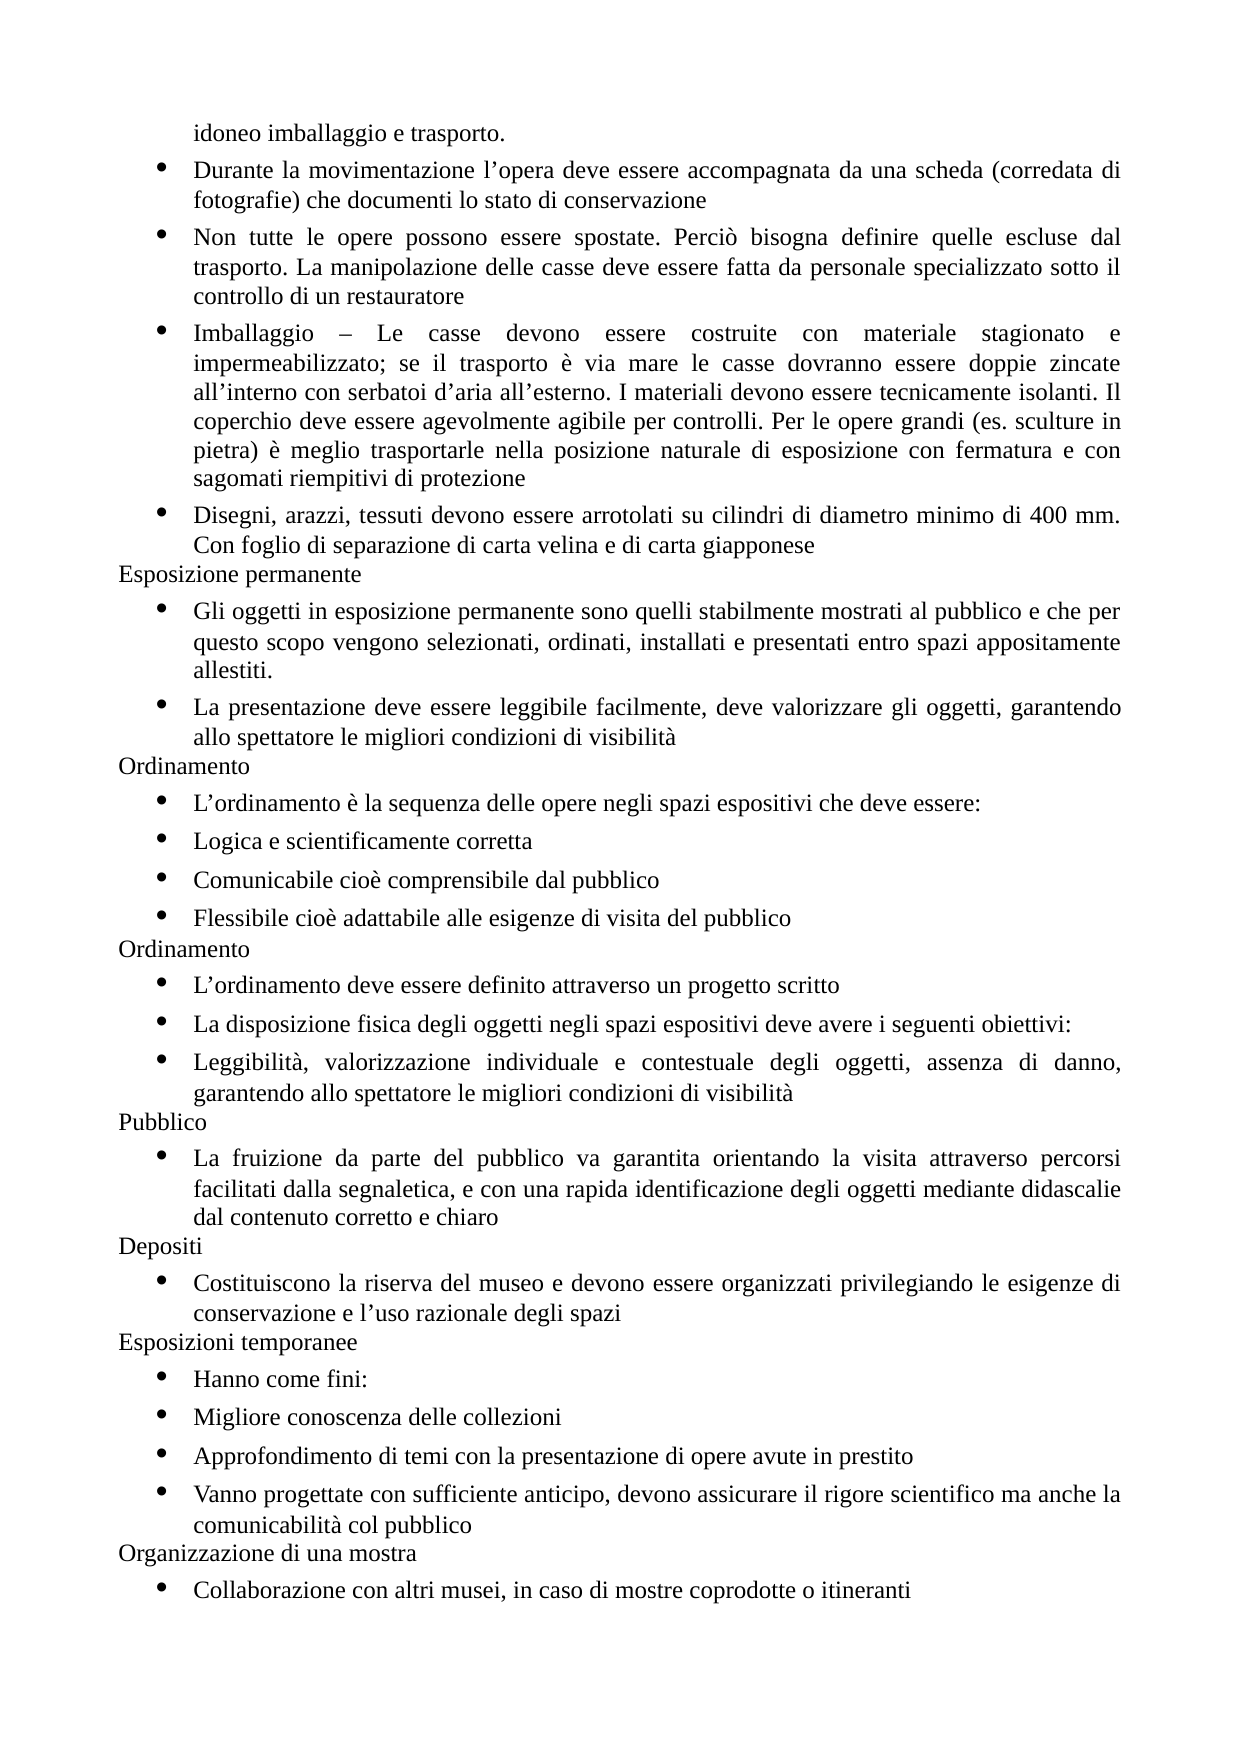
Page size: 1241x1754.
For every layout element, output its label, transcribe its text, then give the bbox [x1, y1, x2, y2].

subtitle L’ordinamento deve essere definito attraverso un progetto scritto [156, 962, 1122, 1001]
subtitle Vanno progettate con sufficiente anticipo, devono assicurare il rigore scientifico ma anche la comunicabilità col pubblico [156, 1471, 1122, 1538]
subtitle Approfondimento di temi con la presentazione di opere avute in prestito [156, 1433, 1122, 1471]
subtitle Esposizioni temporanee [118, 1327, 1122, 1356]
subtitle Ordinamento [118, 751, 1122, 780]
subtitle Pubblico [118, 1107, 1122, 1135]
subtitle Durante la movimentazione l’opera deve essere accompagnata da una scheda (corredata di fotografie) che documenti lo stato di conservazione [156, 147, 1122, 214]
subtitle Comunicabile cioè comprensibile dal pubblico [156, 857, 1122, 895]
subtitle La fruizione da parte del pubblico va garantita orientando la visita attraverso percorsi facilitati dalla segnaletica, e con una rapida identificazione degli oggetti mediante didascalie dal contenuto corretto e chiaro [156, 1135, 1122, 1231]
subtitle La disposizione fisica degli oggetti negli spazi espositivi deve avere i seguenti obiettivi: [156, 1001, 1122, 1039]
subtitle Non tutte le opere possono essere spostate. Perciò bisogna definire quelle escluse dal trasporto. La manipolazione delle casse deve essere fatta da personale specializzato sotto il controllo di un restauratore [156, 214, 1122, 310]
subtitle Flessibile cioè adattabile alle esigenze di visita del pubblico [156, 895, 1122, 934]
subtitle Collaborazione con altri musei, in caso di mostre coprodotte o itineranti [156, 1567, 1122, 1606]
subtitle Organizzazione di una mostra [118, 1538, 1122, 1567]
subtitle Costituiscono la riserva del museo e devono essere organizzati privilegiando le esigenze di conservazione e l’uso razionale degli spazi [156, 1260, 1122, 1327]
subtitle idoneo imballaggio e trasporto. [156, 118, 1122, 147]
subtitle Ordinamento [118, 934, 1122, 962]
subtitle Esposizione permanente [118, 559, 1122, 588]
subtitle L’ordinamento è la sequenza delle opere negli spazi espositivi che deve essere: [156, 780, 1122, 818]
subtitle Disegni, arazzi, tessuti devono essere arrotolati su cilindri di diametro minimo di 400 mm. Con foglio di separazione di carta velina e di carta giapponese [156, 492, 1122, 559]
subtitle Hanno come fini: [156, 1356, 1122, 1394]
subtitle Migliore conoscenza delle collezioni [156, 1394, 1122, 1433]
subtitle Imballaggio – Le casse devono essere costruite con materiale stagionato e impermeabilizzato; se il trasporto è via mare le casse dovranno essere doppie zincate all’interno con serbatoi d’aria all’esterno. I materiali devono essere tecnicamente isolanti. Il coperchio deve essere agevolmente agibile per controlli. Per le opere grandi (es. sculture in pietra) è meglio trasportarle nella posizione naturale di esposizione con fermatura e con sagomati riempitivi di protezione [156, 310, 1122, 492]
subtitle La presentazione deve essere leggibile facilmente, deve valorizzare gli oggetti, garantendo allo spettatore le migliori condizioni di visibilità [156, 684, 1122, 751]
subtitle Leggibilità, valorizzazione individuale e contestuale degli oggetti, assenza di danno, garantendo allo spettatore le migliori condizioni di visibilità [156, 1039, 1122, 1107]
subtitle Logica e scientificamente corretta [156, 818, 1122, 857]
subtitle Depositi [118, 1231, 1122, 1260]
subtitle Gli oggetti in esposizione permanente sono quelli stabilmente mostrati al pubblico e che per questo scopo vengono selezionati, ordinati, installati e presentati entro spazi appositamente allestiti. [156, 588, 1122, 684]
